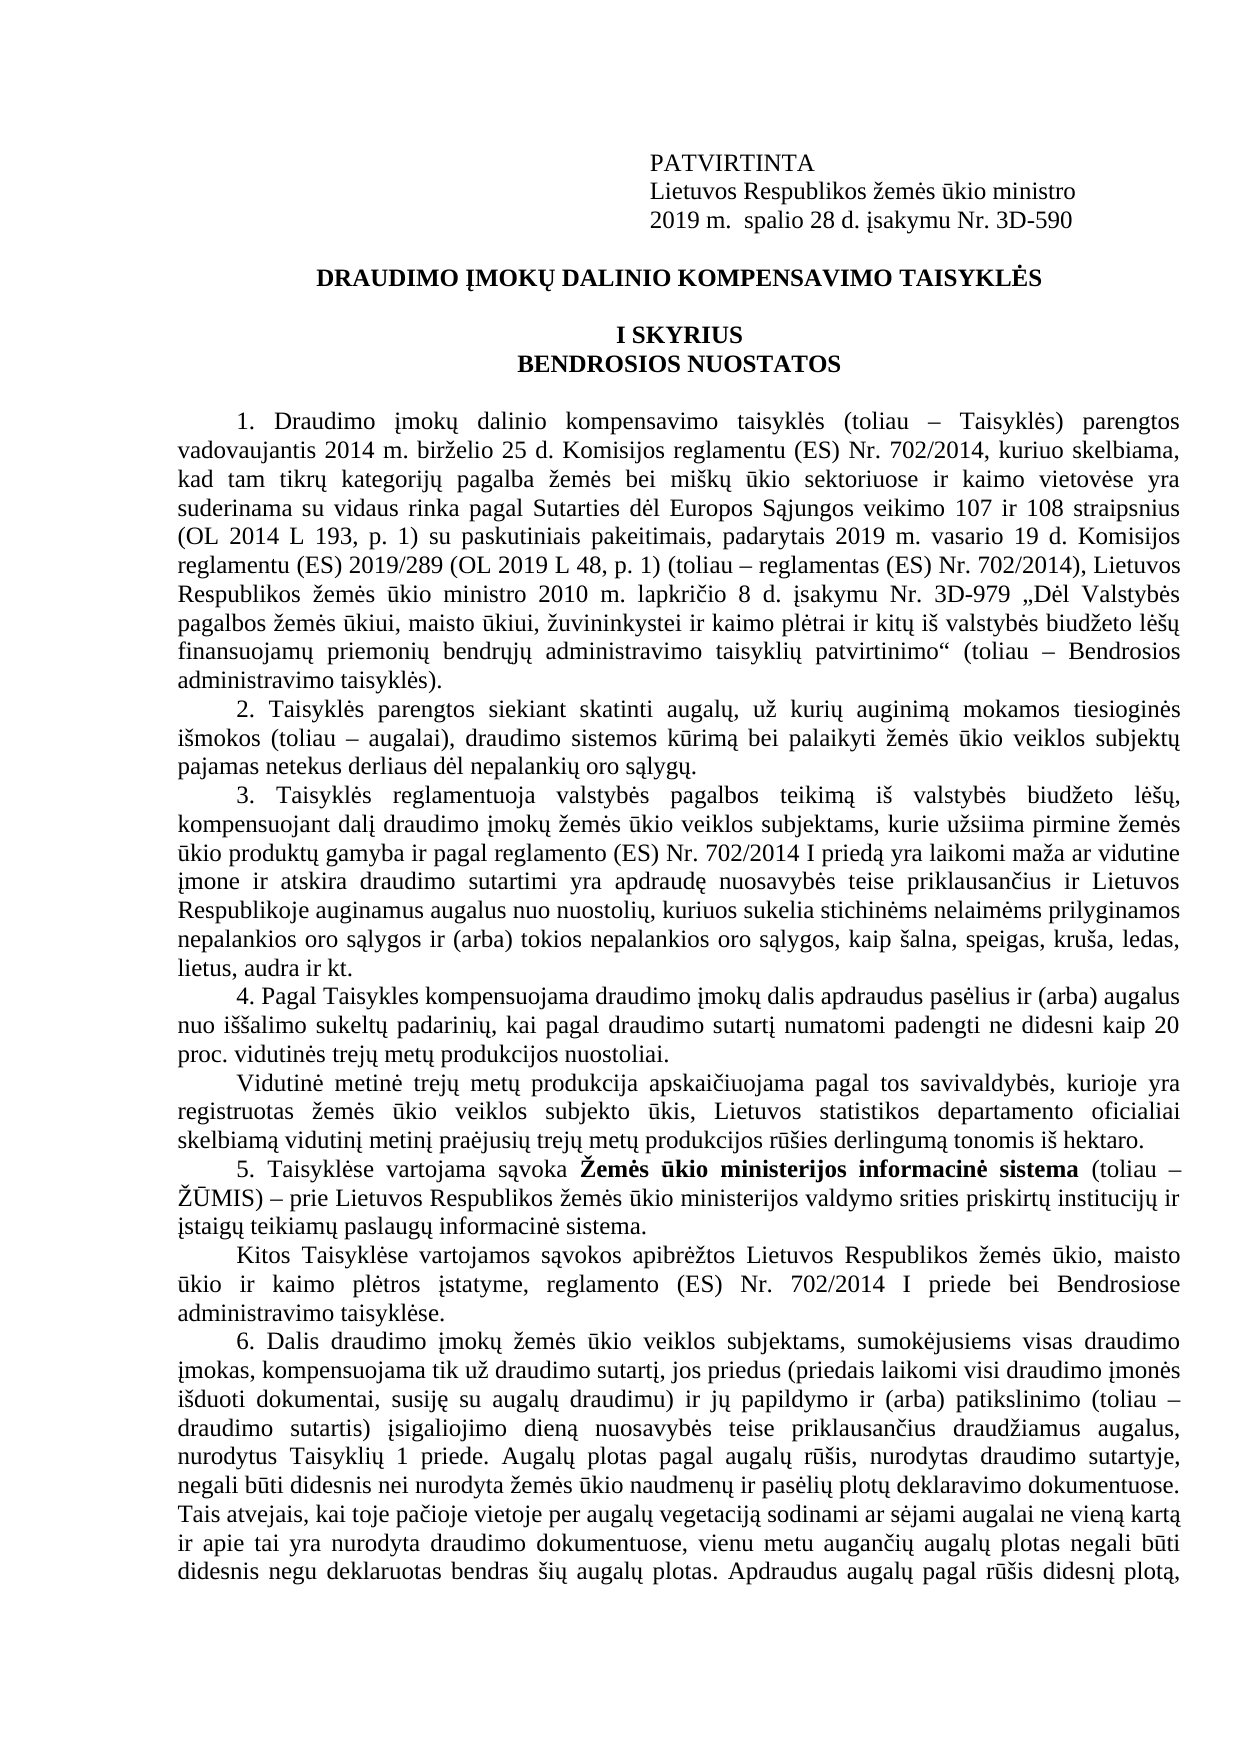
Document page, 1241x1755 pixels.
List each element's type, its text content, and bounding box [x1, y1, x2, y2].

text 6. Dalis draudimo įmokų žemės ūkio veiklos subjektams, sumokėjusiems visas draudimo įmokas, kompensuojama tik už draudimo sutartį, jos priedus (priedais laikomi visi draudimo įmonės išduoti dokumentai, susiję su augalų draudimu) ir jų papildymo ir (arba) patikslinimo (toliau – draudimo sutartis) įsigaliojimo dieną nuosavybės teise priklausančius draudžiamus augalus, nurodytus Taisyklių 1 priede. Augalų plotas pagal augalų rūšis, nurodytas draudimo sutartyje, negali būti didesnis nei nurodyta žemės ūkio naudmenų ir pasėlių plotų deklaravimo dokumentuose. Tais atvejais, kai toje pačioje vietoje per augalų vegetaciją sodinami ar sėjami augalai ne vieną kartą ir apie tai yra nurodyta draudimo dokumentuose, vienu metu augančių augalų plotas negali būti didesnis negu deklaruotas bendras šių augalų plotas. Apdraudus augalų pagal rūšis didesnį plotą, [177, 1326, 1181, 1585]
text 3. Taisyklės reglamentuoja valstybės pagalbos teikimą iš valstybės biudžeto lėšų, kompensuojant dalį draudimo įmokų žemės ūkio veiklos subjektams, kurie užsiima pirmine žemės ūkio produktų gamyba ir pagal reglamento (ES) Nr. 702/2014 I priedą yra laikomi maža ar vidutine įmone ir atskira draudimo sutartimi yra apdraudę nuosavybės teise priklausančius ir Lietuvos Respublikoje auginamus augalus nuo nuostolių, kuriuos sukelia stichinėms nelaimėms prilyginamos nepalankios oro sąlygos ir (arba) tokios nepalankios oro sąlygos, kaip šalna, speigas, kruša, ledas, lietus, audra ir kt. [177, 780, 1181, 981]
text BENDROSIOS NUOSTATOS [177, 349, 1181, 378]
text Vidutinė metinė trejų metų produkcija apskaičiuojama pagal tos savivaldybės, kurioje yra registruotas žemės ūkio veiklos subjekto ūkis, Lietuvos statistikos departamento oficialiai skelbiamą vidutinį metinį praėjusių trejų metų produkcijos rūšies derlingumą tonomis iš hektaro. [177, 1068, 1181, 1154]
text DRAUDIMO ĮMOKŲ DALINIO KOMPENSAVIMO TAISYKLĖS [177, 263, 1181, 291]
text 4. Pagal Taisykles kompensuojama draudimo įmokų dalis apdraudus pasėlius ir (arba) augalus nuo iššalimo sukeltų padarinių, kai pagal draudimo sutartį numatomi padengti ne didesni kaip 20 proc. vidutinės trejų metų produkcijos nuostoliai. [177, 981, 1181, 1068]
text Lietuvos Respublikos žemės ūkio ministro [649, 176, 1181, 205]
text PATVIRTINTA [649, 148, 1181, 176]
text 2. Taisyklės parengtos siekiant skatinti augalų, už kurių auginimą mokamos tiesioginės išmokos (toliau – augalai), draudimo sistemos kūrimą bei palaikyti žemės ūkio veiklos subjektų pajamas netekus derliaus dėl nepalankių oro sąlygų. [177, 694, 1181, 780]
text 1. Draudimo įmokų dalinio kompensavimo taisyklės (toliau – Taisyklės) parengtos vadovaujantis 2014 m. birželio 25 d. Komisijos reglamentu (ES) Nr. 702/2014, kuriuo skelbiama, kad tam tikrų kategorijų pagalba žemės bei miškų ūkio sektoriuose ir kaimo vietovėse yra suderinama su vidaus rinka pagal Sutarties dėl Europos Sąjungos veikimo 107 ir 108 straipsnius (OL 2014 L 193, p. 1) su paskutiniais pakeitimais, padarytais 2019 m. vasario 19 d. Komisijos reglamentu (ES) 2019/289 (OL 2019 L 48, p. 1) (toliau – reglamentas (ES) Nr. 702/2014), Lietuvos Respublikos žemės ūkio ministro 2010 m. lapkričio 8 d. įsakymu Nr. 3D-979 „Dėl Valstybės pagalbos žemės ūkiui, maisto ūkiui, žuvininkystei ir kaimo plėtrai ir kitų iš valstybės biudžeto lėšų finansuojamų priemonių bendrųjų administravimo taisyklių patvirtinimo“ (toliau – Bendrosios administravimo taisyklės). [177, 406, 1181, 694]
text Kitos Taisyklėse vartojamos sąvokos apibrėžtos Lietuvos Respublikos žemės ūkio, maisto ūkio ir kaimo plėtros įstatyme, reglamento (ES) Nr. 702/2014 I priede bei Bendrosiose administravimo taisyklėse. [177, 1240, 1181, 1326]
text 5. Taisyklėse vartojama sąvoka Žemės ūkio ministerijos informacinė sistema (toliau – ŽŪMIS) – prie Lietuvos Respublikos žemės ūkio ministerijos valdymo srities priskirtų institucijų ir įstaigų teikiamų paslaugų informacinė sistema. [177, 1154, 1181, 1240]
text 2019 m. spalio 28 d. įsakymu Nr. 3D-590 [649, 205, 1181, 234]
text I SKYRIUS [177, 320, 1181, 349]
